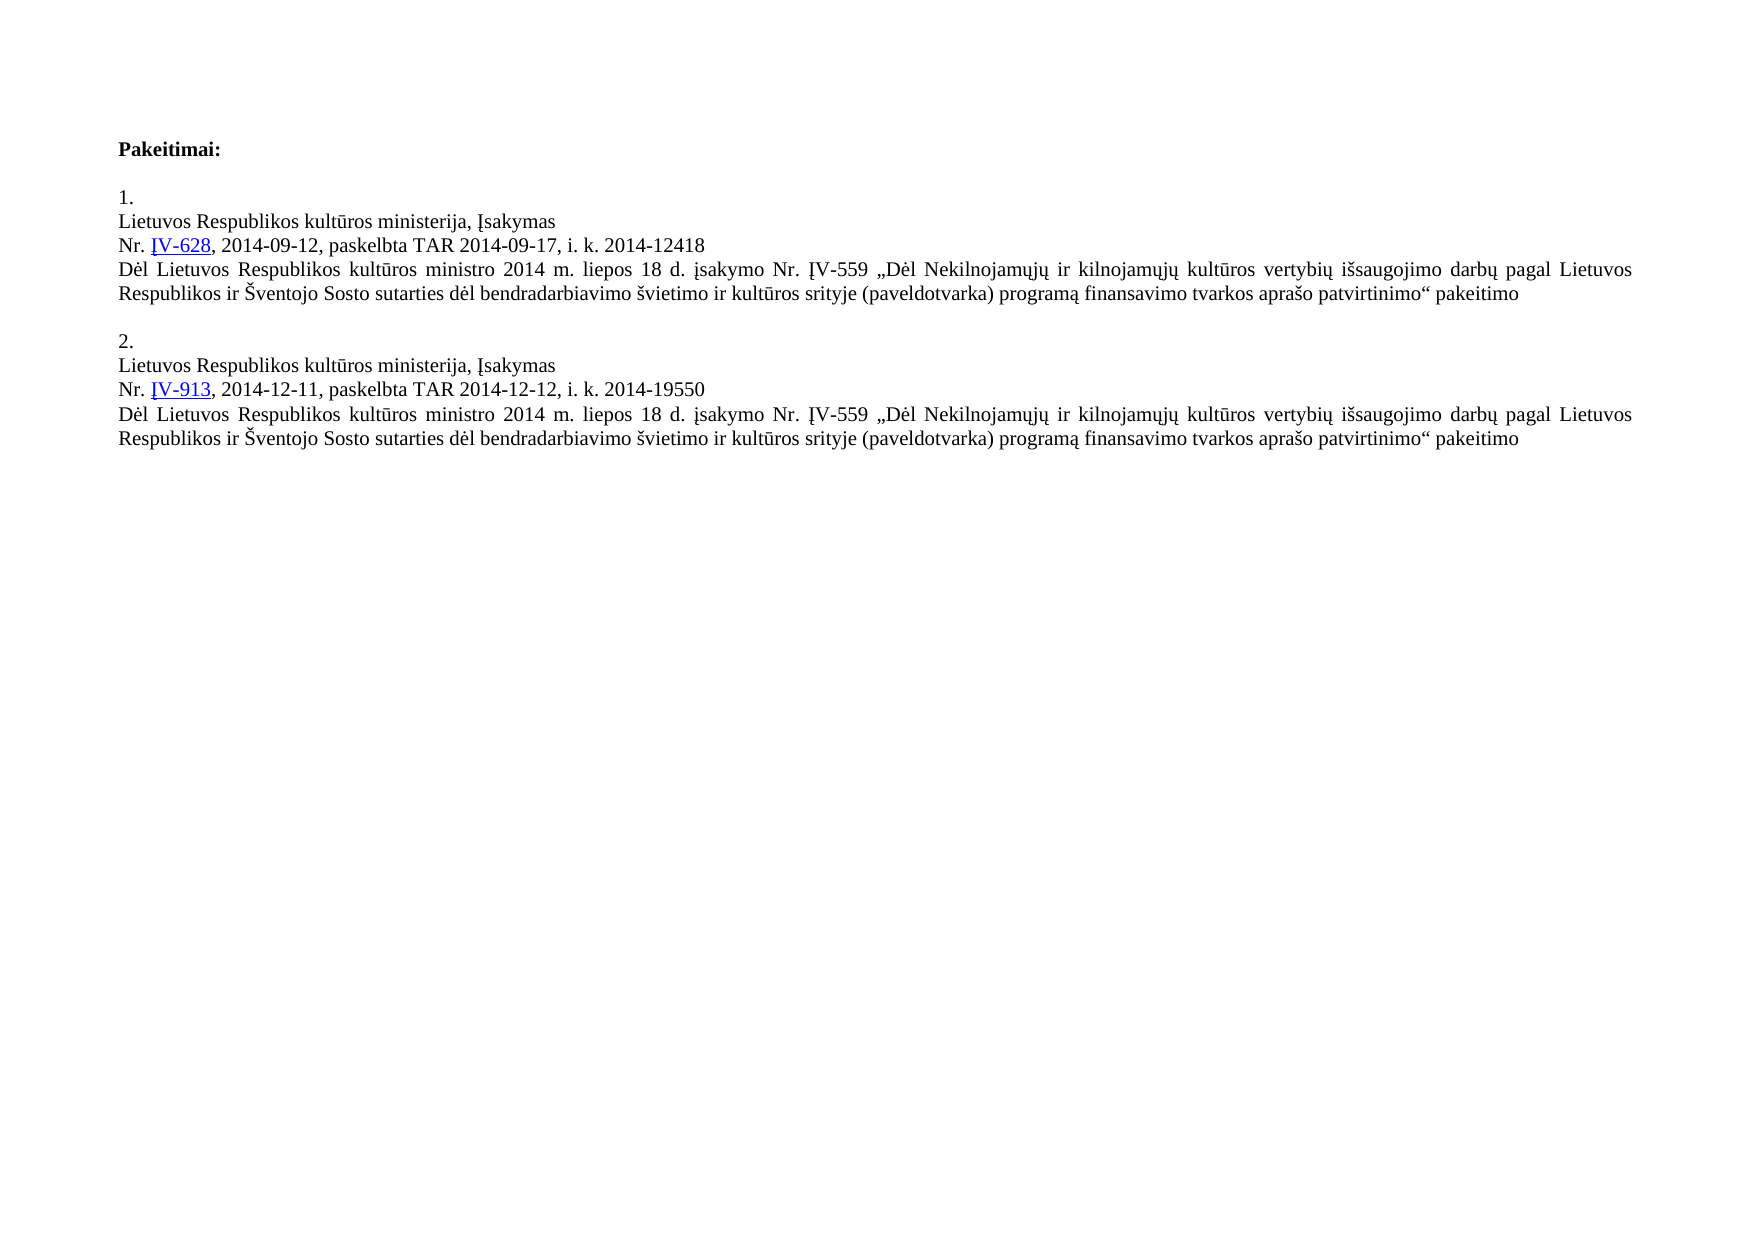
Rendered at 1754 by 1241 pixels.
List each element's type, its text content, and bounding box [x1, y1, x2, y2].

text 2. [118, 329, 1636, 353]
text Dėl Lietuvos Respublikos kultūros ministro 2014 m. liepos 18 d. įsakymo Nr. ĮV-559 „Dėl Nekilnojamųjų ir kilnojamųjų kultūros vertybių išsaugojimo darbų pagal Lietuvos Respublikos ir Šventojo Sosto sutarties dėl bendradarbiavimo švietimo ir kultūros srityje (paveldotvarka) programą finansavimo tvarkos aprašo patvirtinimo“ pakeitimo [118, 401, 1636, 449]
text Nr. ĮV-913, 2014-12-11, paskelbta TAR 2014-12-12, i. k. 2014-19550 [118, 377, 1636, 401]
text Dėl Lietuvos Respublikos kultūros ministro 2014 m. liepos 18 d. įsakymo Nr. ĮV-559 „Dėl Nekilnojamųjų ir kilnojamųjų kultūros vertybių išsaugojimo darbų pagal Lietuvos Respublikos ir Šventojo Sosto sutarties dėl bendradarbiavimo švietimo ir kultūros srityje (paveldotvarka) programą finansavimo tvarkos aprašo patvirtinimo“ pakeitimo [118, 257, 1636, 305]
text Lietuvos Respublikos kultūros ministerija, Įsakymas [118, 353, 1636, 377]
text Nr. ĮV-628, 2014-09-12, paskelbta TAR 2014-09-17, i. k. 2014-12418 [118, 233, 1636, 257]
text Pakeitimai: [118, 137, 1636, 161]
text 1. [118, 185, 1636, 209]
text Lietuvos Respublikos kultūros ministerija, Įsakymas [118, 209, 1636, 233]
